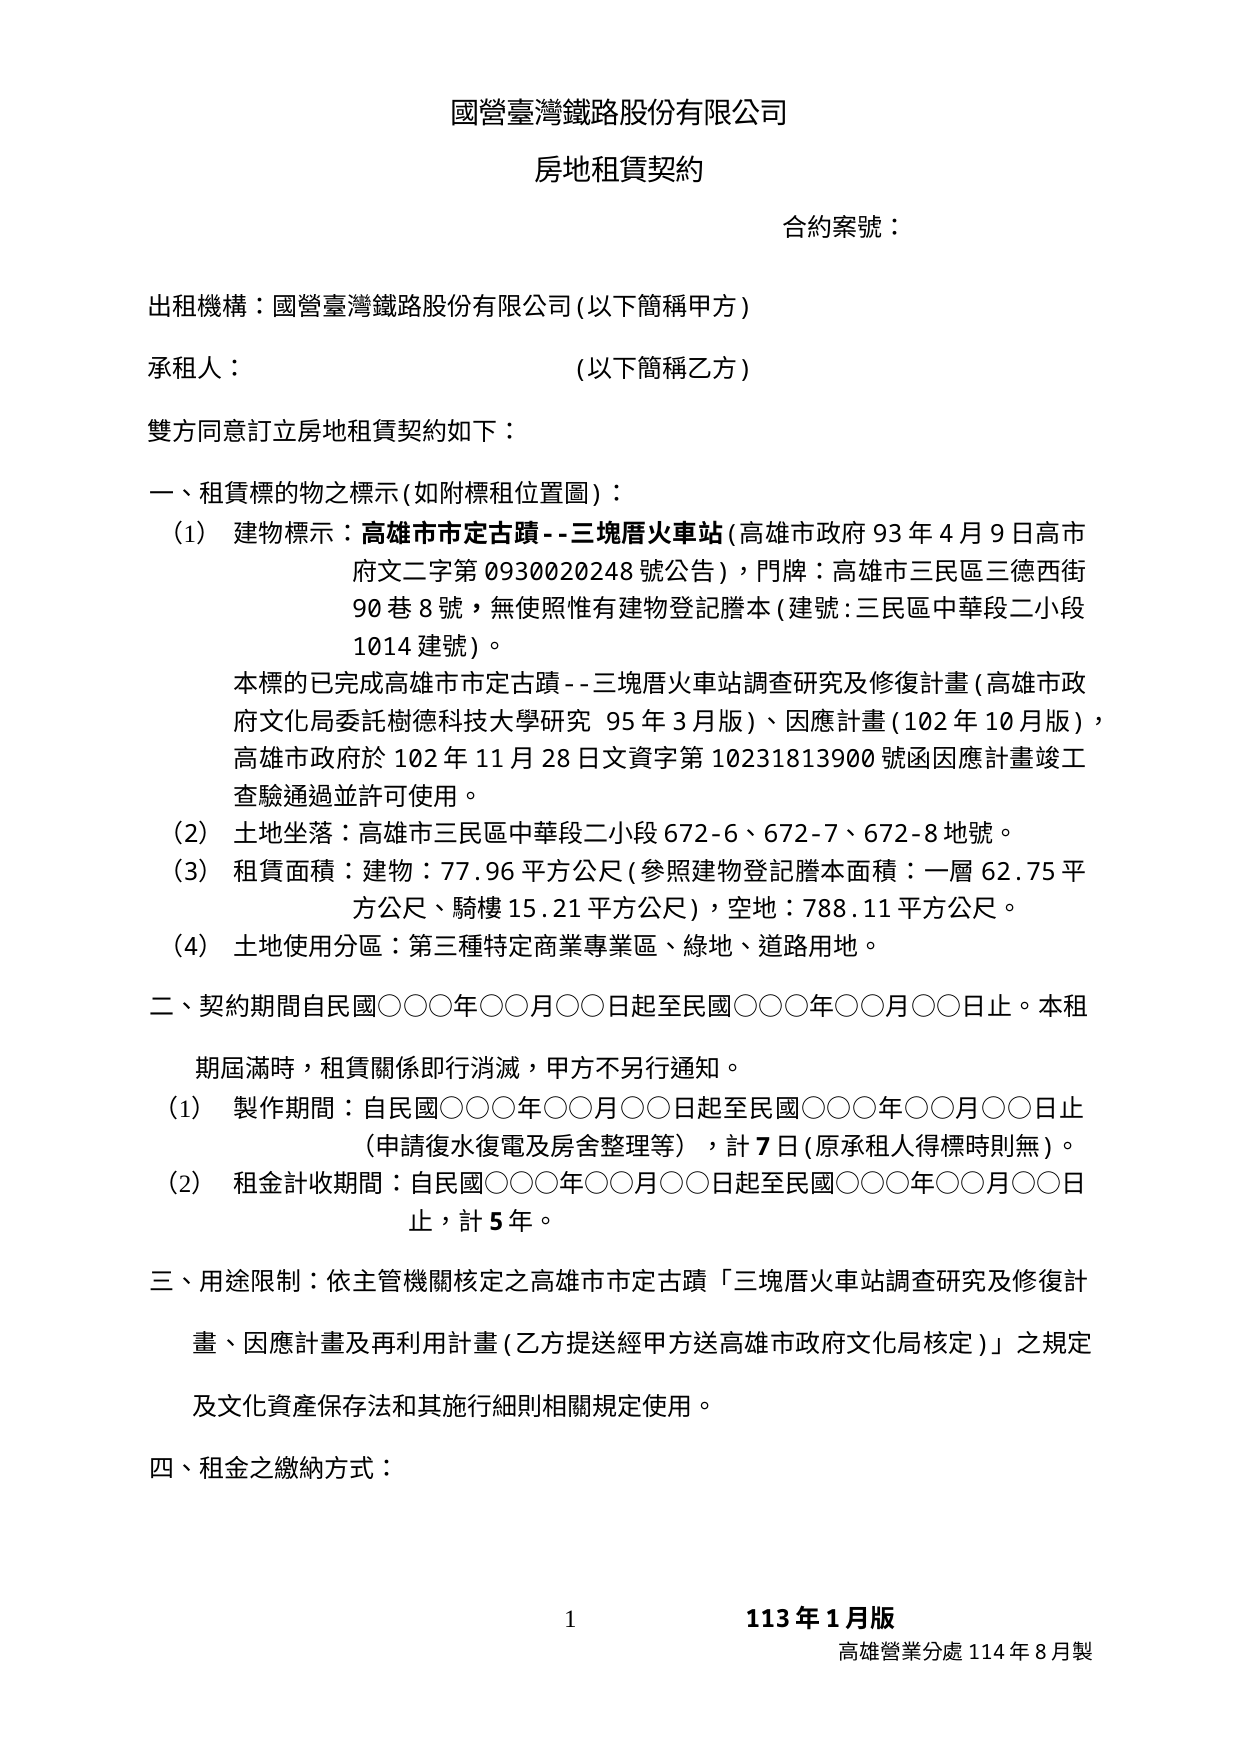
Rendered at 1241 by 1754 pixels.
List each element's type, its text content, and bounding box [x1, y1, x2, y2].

list 土地坐落：高雄市三民區中華段二小段672-6、672-7、672-8地號。 [158, 812, 1087, 850]
list 租金計收期間：自民國○○○年○○月○○日起至民國○○○年○○月○○日止，計5年。 [153, 1162, 1087, 1237]
text 國營臺灣鐵路股份有限公司 [147, 94, 1092, 131]
list 租賃面積：建物：77.96平方公尺(參照建物登記謄本面積：一層62.75平方公尺、騎樓15.21平方公尺)，空地：788.11平方公尺。 [158, 850, 1087, 925]
text 承租人： (以下簡稱乙方) [148, 325, 1092, 387]
text 雙方同意訂立房地租賃契約如下： [148, 387, 1092, 450]
list 建物標示：高雄市市定古蹟--三塊厝火車站(高雄市政府93年4月9日高市府文二字第0930020248號公告)，門牌：高雄市三民區三德西街90巷8號，無使照惟有建物登記謄本(建號:三民區中華段二小段1014建號)。 [158, 512, 1087, 662]
text 一、租賃標的物之標示(如附標租位置圖)： [149, 450, 1092, 512]
text 合約案號： [147, 206, 1092, 244]
text 房地租賃契約 [147, 150, 1092, 187]
list 製作期間：自民國○○○年○○月○○日起至民國○○○年○○月○○日止（申請復水復電及房舍整理等），計7日(原承租人得標時則無)。 [153, 1087, 1087, 1162]
text 四、租金之繳納方式： [149, 1425, 1092, 1487]
text 本標的已完成高雄市市定古蹟--三塊厝火車站調查研究及修復計畫(高雄市政府文化局委託樹德科技大學研究 95年3月版)、因應計畫(102年10月版)，高雄市政府於102年11月28日文資字第10231813900號函因應計畫竣工查驗通過並許可使用。 [233, 662, 1087, 812]
text 出租機構：國營臺灣鐵路股份有限公司(以下簡稱甲方) [148, 262, 1092, 325]
text 二、契約期間自民國○○○年○○月○○日起至民國○○○年○○月○○日止。本租期屆滿時，租賃關係即行消滅，甲方不另行通知。 [149, 962, 1092, 1087]
text 三、用途限制：依主管機關核定之高雄市市定古蹟「三塊厝火車站調查研究及修復計畫、因應計畫及再利用計畫(乙方提送經甲方送高雄市政府文化局核定)」之規定及文化資產保存法和其施行細則相關規定使用。 [149, 1237, 1092, 1425]
list 土地使用分區：第三種特定商業專業區、綠地、道路用地。 [158, 925, 1087, 962]
